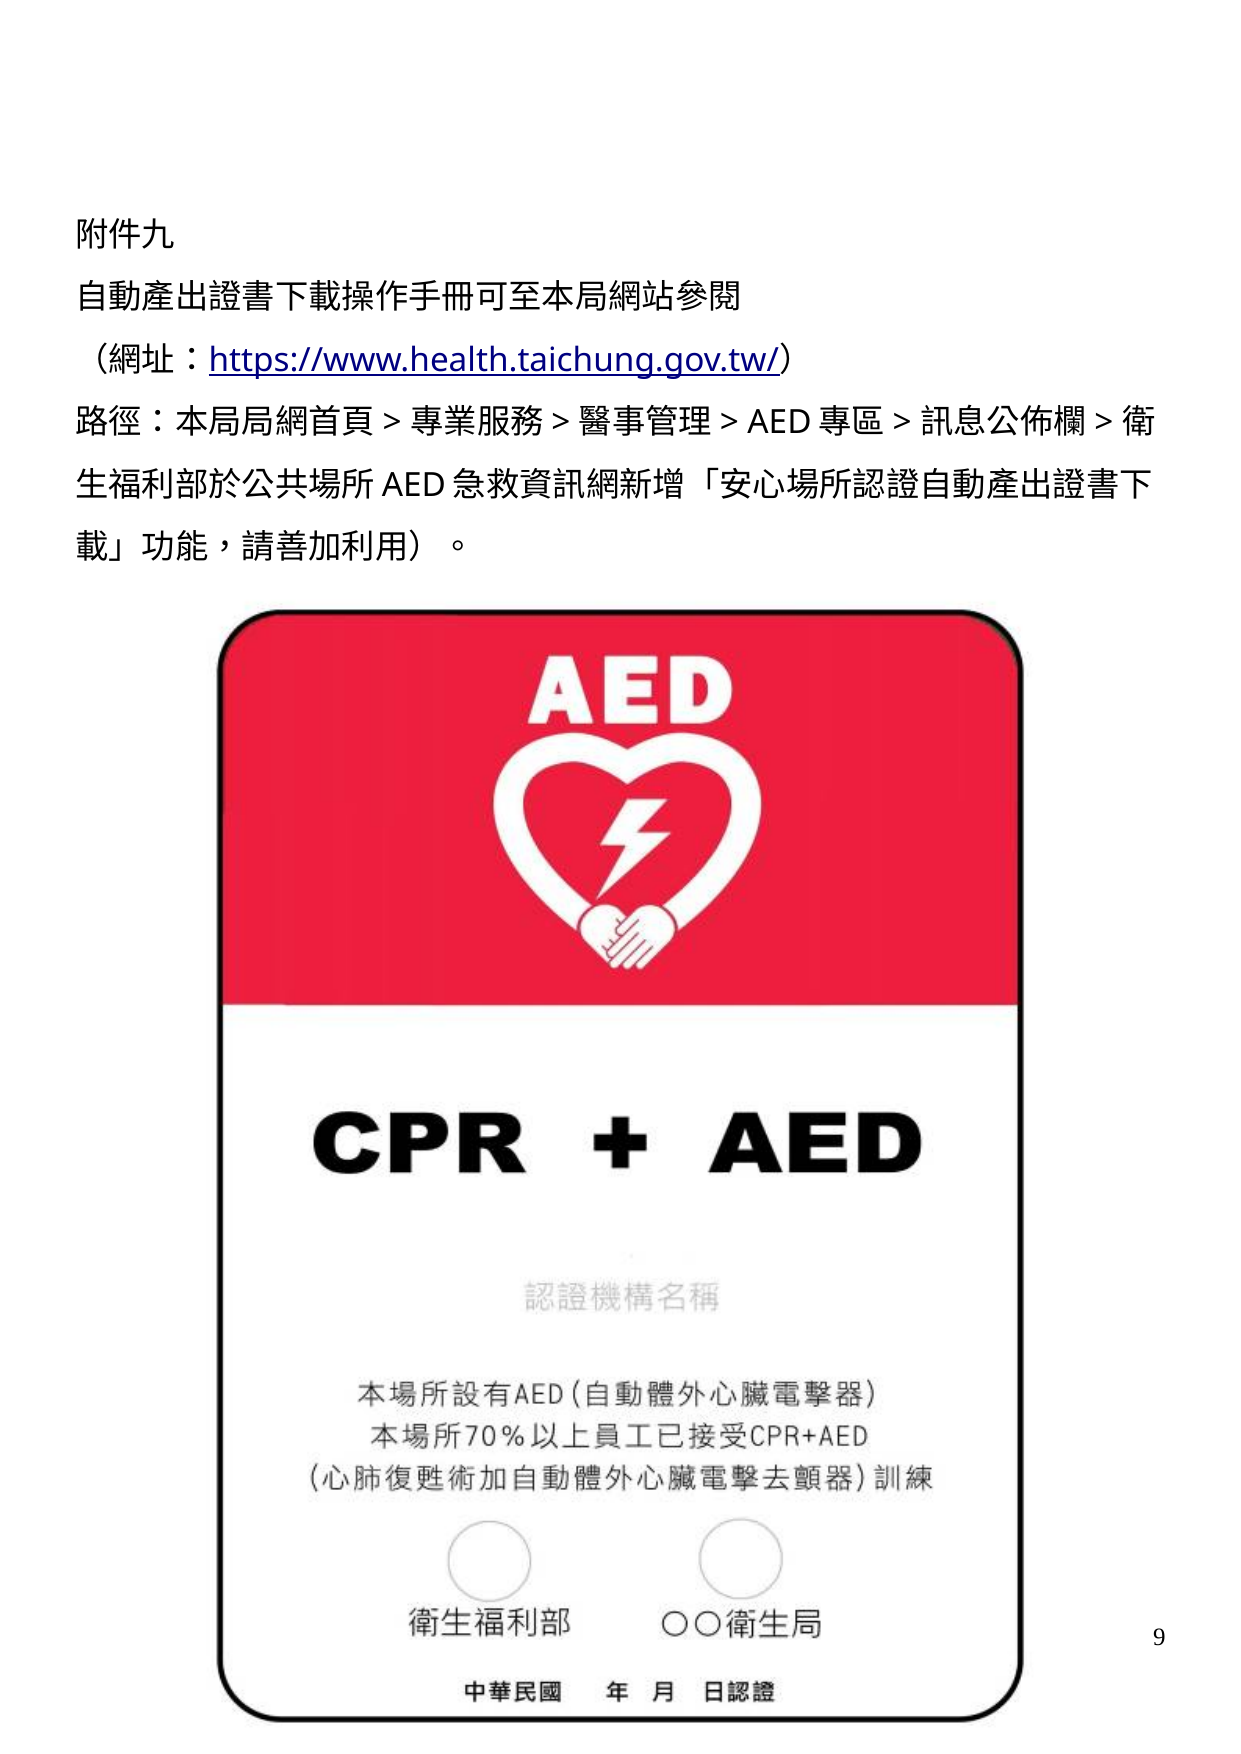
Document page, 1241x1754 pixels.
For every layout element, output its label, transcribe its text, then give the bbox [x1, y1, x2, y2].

text 自動產出證書下載操作手冊可至本局網站參閱 [75, 253, 1165, 315]
text 附件九 [75, 190, 1165, 253]
text 路徑：本局局網首頁 > 專業服務 > 醫事管理 > AED專區 > 訊息公佈欄 > 衛生福利部於公共場所AED急救資訊網新增「安心場所認證自動產出證書下載」功能，請善加利用）。 [75, 378, 1165, 565]
text （網址：https://www.health.taichung.gov.tw/） [75, 315, 1165, 378]
